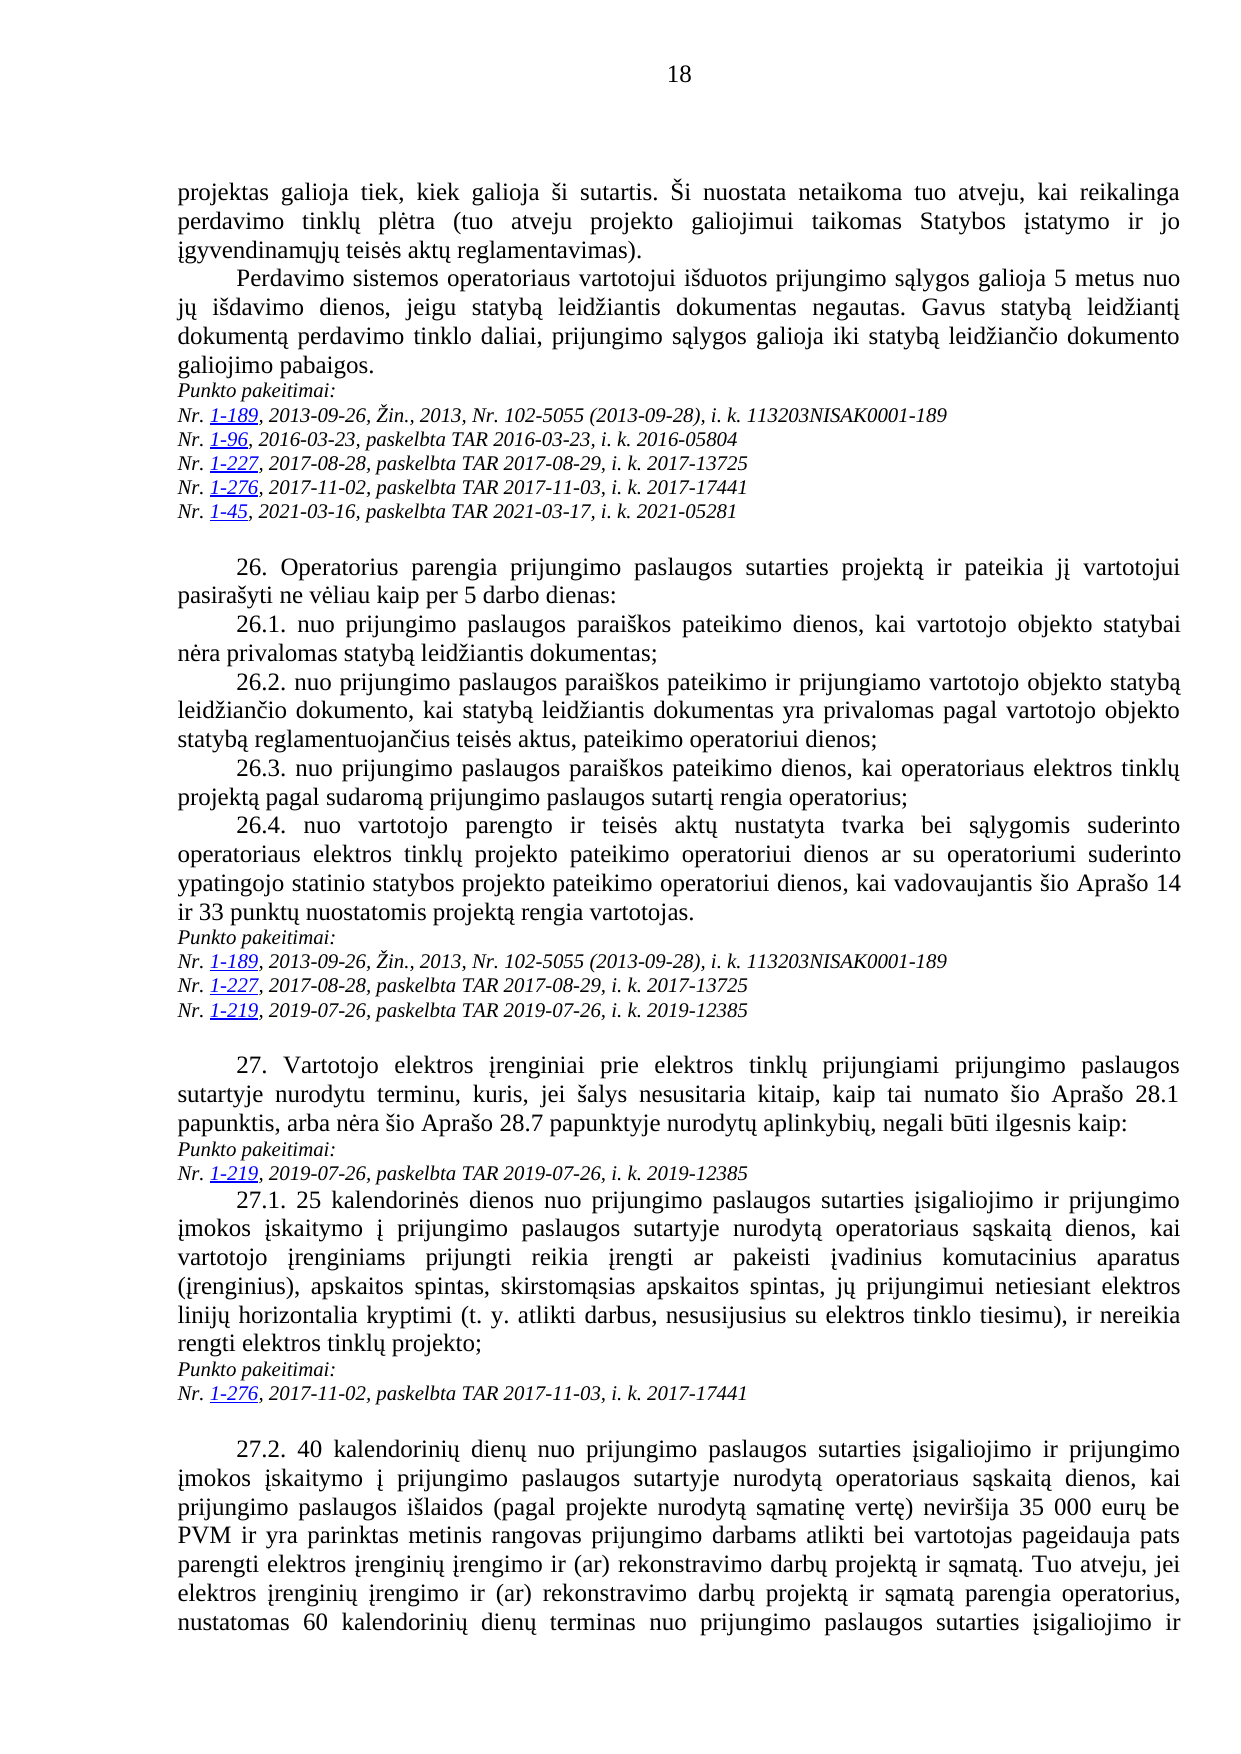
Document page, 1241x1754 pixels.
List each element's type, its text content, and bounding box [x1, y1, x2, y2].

text Nr. 1-219, 2019-07-26, paskelbta TAR 2019-07-26, i. k. 2019-12385 [177, 997, 1181, 1022]
text Nr. 1-189, 2013-09-26, Žin., 2013, Nr. 102-5055 (2013-09-28), i. k. 113203NISAK0001-189 [177, 949, 1181, 973]
text 26. Operatorius parengia prijungimo paslaugos sutarties projektą ir pateikia jį vartotojui pasirašyti ne vėliau kaip per 5 darbo dienas: [177, 552, 1181, 609]
text Nr. 1-96, 2016-03-23, paskelbta TAR 2016-03-23, i. k. 2016-05804 [177, 427, 1181, 451]
text 26.2. nuo prijungimo paslaugos paraiškos pateikimo ir prijungiamo vartotojo objekto statybą leidžiančio dokumento, kai statybą leidžiantis dokumentas yra privalomas pagal vartotojo objekto statybą reglamentuojančius teisės aktus, pateikimo operatoriui dienos; [177, 667, 1181, 753]
text Punkto pakeitimai: [177, 378, 1181, 402]
text Nr. 1-189, 2013-09-26, Žin., 2013, Nr. 102-5055 (2013-09-28), i. k. 113203NISAK0001-189 [177, 402, 1181, 427]
text Punkto pakeitimai: [177, 1137, 1181, 1161]
text Nr. 1-219, 2019-07-26, paskelbta TAR 2019-07-26, i. k. 2019-12385 [177, 1161, 1181, 1185]
text 27. Vartotojo elektros įrenginiai prie elektros tinklų prijungiami prijungimo paslaugos sutartyje nurodytu terminu, kuris, jei šalys nesusitaria kitaip, kaip tai numato šio Aprašo 28.1 papunktis, arba nėra šio Aprašo 28.7 papunktyje nurodytų aplinkybių, negali būti ilgesnis kaip: [177, 1050, 1181, 1137]
text 27.1. 25 kalendorinės dienos nuo prijungimo paslaugos sutarties įsigaliojimo ir prijungimo įmokos įskaitymo į prijungimo paslaugos sutartyje nurodytą operatoriaus sąskaitą dienos, kai vartotojo įrenginiams prijungti reikia įrengti ar pakeisti įvadinius komutacinius aparatus (įrenginius), apskaitos spintas, skirstomąsias apskaitos spintas, jų prijungimui netiesiant elektros linijų horizontalia kryptimi (t. y. atlikti darbus, nesusijusius su elektros tinklo tiesimu), ir nereikia rengti elektros tinklų projekto; [177, 1185, 1181, 1357]
text Nr. 1-276, 2017-11-02, paskelbta TAR 2017-11-03, i. k. 2017-17441 [177, 475, 1181, 499]
text Nr. 1-227, 2017-08-28, paskelbta TAR 2017-08-29, i. k. 2017-13725 [177, 973, 1181, 997]
text projektas galioja tiek, kiek galioja ši sutartis. Ši nuostata netaikoma tuo atveju, kai reikalinga perdavimo tinklų plėtra (tuo atveju projekto galiojimui taikomas Statybos įstatymo ir jo įgyvendinamųjų teisės aktų reglamentavimas). [177, 177, 1181, 263]
text Punkto pakeitimai: [177, 925, 1181, 949]
text 26.3. nuo prijungimo paslaugos paraiškos pateikimo dienos, kai operatoriaus elektros tinklų projektą pagal sudaromą prijungimo paslaugos sutartį rengia operatorius; [177, 753, 1181, 810]
text Perdavimo sistemos operatoriaus vartotojui išduotos prijungimo sąlygos galioja 5 metus nuo jų išdavimo dienos, jeigu statybą leidžiantis dokumentas negautas. Gavus statybą leidžiantį dokumentą perdavimo tinklo daliai, prijungimo sąlygos galioja iki statybą leidžiančio dokumento galiojimo pabaigos. [177, 263, 1181, 378]
text Nr. 1-45, 2021-03-16, paskelbta TAR 2021-03-17, i. k. 2021-05281 [177, 499, 1181, 523]
text 26.4. nuo vartotojo parengto ir teisės aktų nustatyta tvarka bei sąlygomis suderinto operatoriaus elektros tinklų projekto pateikimo operatoriui dienos ar su operatoriumi suderinto ypatingojo statinio statybos projekto pateikimo operatoriui dienos, kai vadovaujantis šio Aprašo 14 ir 33 punktų nuostatomis projektą rengia vartotojas. [177, 810, 1181, 925]
text Nr. 1-276, 2017-11-02, paskelbta TAR 2017-11-03, i. k. 2017-17441 [177, 1381, 1181, 1405]
text 27.2. 40 kalendorinių dienų nuo prijungimo paslaugos sutarties įsigaliojimo ir prijungimo įmokos įskaitymo į prijungimo paslaugos sutartyje nurodytą operatoriaus sąskaitą dienos, kai prijungimo paslaugos išlaidos (pagal projekte nurodytą sąmatinę vertę) neviršija 35 000 eurų be PVM ir yra parinktas metinis rangovas prijungimo darbams atlikti bei vartotojas pageidauja pats parengti elektros įrenginių įrengimo ir (ar) rekonstravimo darbų projektą ir sąmatą. Tuo atveju, jei elektros įrenginių įrengimo ir (ar) rekonstravimo darbų projektą ir sąmatą parengia operatorius, nustatomas 60 kalendorinių dienų terminas nuo prijungimo paslaugos sutarties įsigaliojimo ir [177, 1434, 1181, 1635]
text Punkto pakeitimai: [177, 1357, 1181, 1381]
text Nr. 1-227, 2017-08-28, paskelbta TAR 2017-08-29, i. k. 2017-13725 [177, 451, 1181, 475]
text 26.1. nuo prijungimo paslaugos paraiškos pateikimo dienos, kai vartotojo objekto statybai nėra privalomas statybą leidžiantis dokumentas; [177, 609, 1181, 667]
